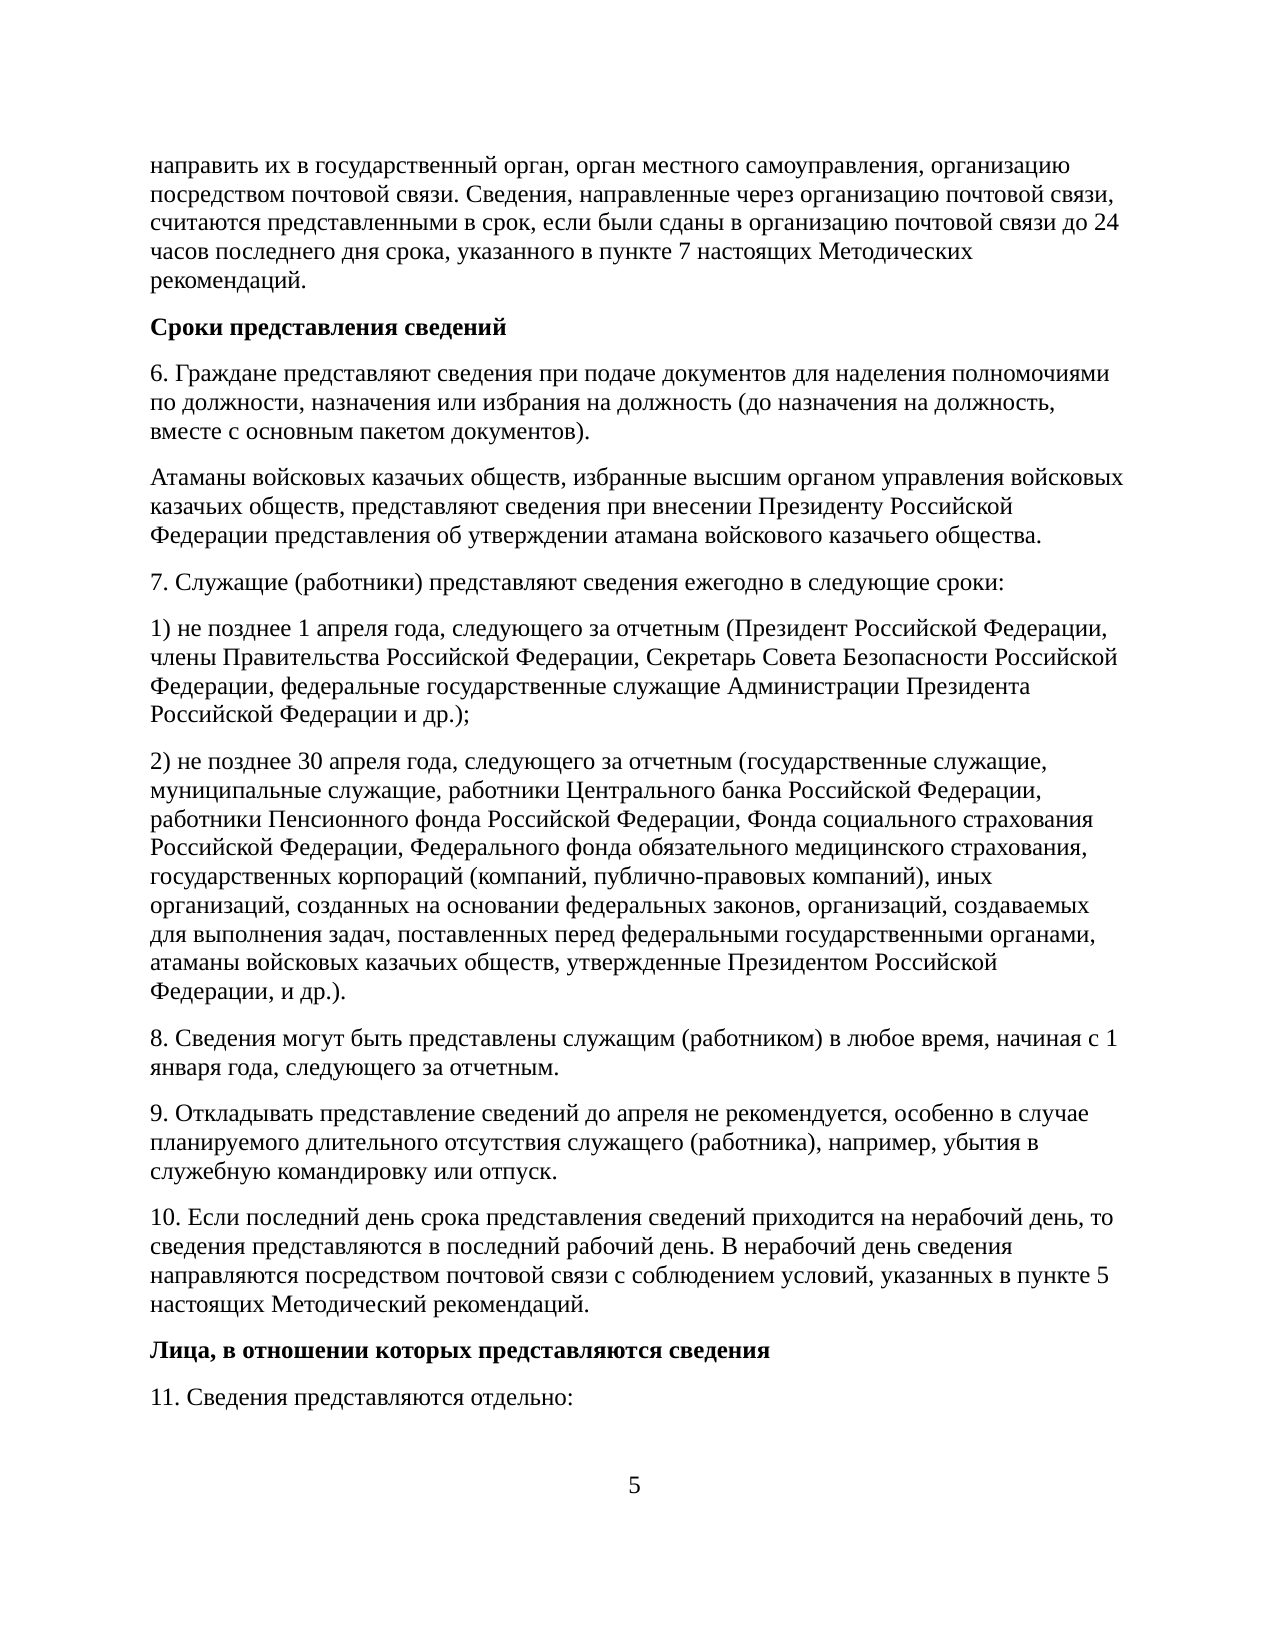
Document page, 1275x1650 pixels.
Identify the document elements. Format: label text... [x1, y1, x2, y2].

text направить их в государственный орган, орган местного самоуправления, организацию посредством почтовой связи. Сведения, направленные через организацию почтовой связи, считаются представленными в срок, если были сданы в организацию почтовой связи до 24 часов последнего дня срока, указанного в пункте 7 настоящих Методических рекомендаций. [150, 150, 1125, 294]
text 10. Если последний день срока представления сведений приходится на нерабочий день, то сведения представляются в последний рабочий день. В нерабочий день сведения направляются посредством почтовой связи с соблюдением условий, указанных в пункте 5 настоящих Методический рекомендаций. [150, 1202, 1125, 1317]
text 1) не позднее 1 апреля года, следующего за отчетным (Президент Российской Федерации, члены Правительства Российской Федерации, Секретарь Совета Безопасности Российской Федерации, федеральные государственные служащие Администрации Президента Российской Федерации и др.); [150, 613, 1125, 728]
text 11. Сведения представляются отдельно: [150, 1382, 1125, 1411]
text 6. Граждане представляют сведения при подаче документов для наделения полномочиями по должности, назначения или избрания на должность (до назначения на должность, вместе с основным пакетом документов). [150, 358, 1125, 444]
text Атаманы войсковых казачьих обществ, избранные высшим органом управления войсковых казачьих обществ, представляют сведения при внесении Президенту Российской Федерации представления об утверждении атамана войскового казачьего общества. [150, 462, 1125, 549]
text Лица, в отношении которых представляются сведения [150, 1335, 1125, 1364]
text 2) не позднее 30 апреля года, следующего за отчетным (государственные служащие, муниципальные служащие, работники Центрального банка Российской Федерации, работники Пенсионного фонда Российской Федерации, Фонда социального страхования Российской Федерации, Федерального фонда обязательного медицинского страхования, государственных корпораций (компаний, публично-правовых компаний), иных организаций, созданных на основании федеральных законов, организаций, создаваемых для выполнения задач, поставленных перед федеральными государственными органами, атаманы войсковых казачьих обществ, утвержденные Президентом Российской Федерации, и др.). [150, 746, 1125, 1005]
text 7. Служащие (работники) представляют сведения ежегодно в следующие сроки: [150, 567, 1125, 595]
text 9. Откладывать представление сведений до апреля не рекомендуется, особенно в случае планируемого длительного отсутствия служащего (работника), например, убытия в служебную командировку или отпуск. [150, 1098, 1125, 1184]
text Сроки представления сведений [150, 312, 1125, 340]
text 8. Сведения могут быть представлены служащим (работником) в любое время, начиная с 1 января года, следующего за отчетным. [150, 1023, 1125, 1080]
